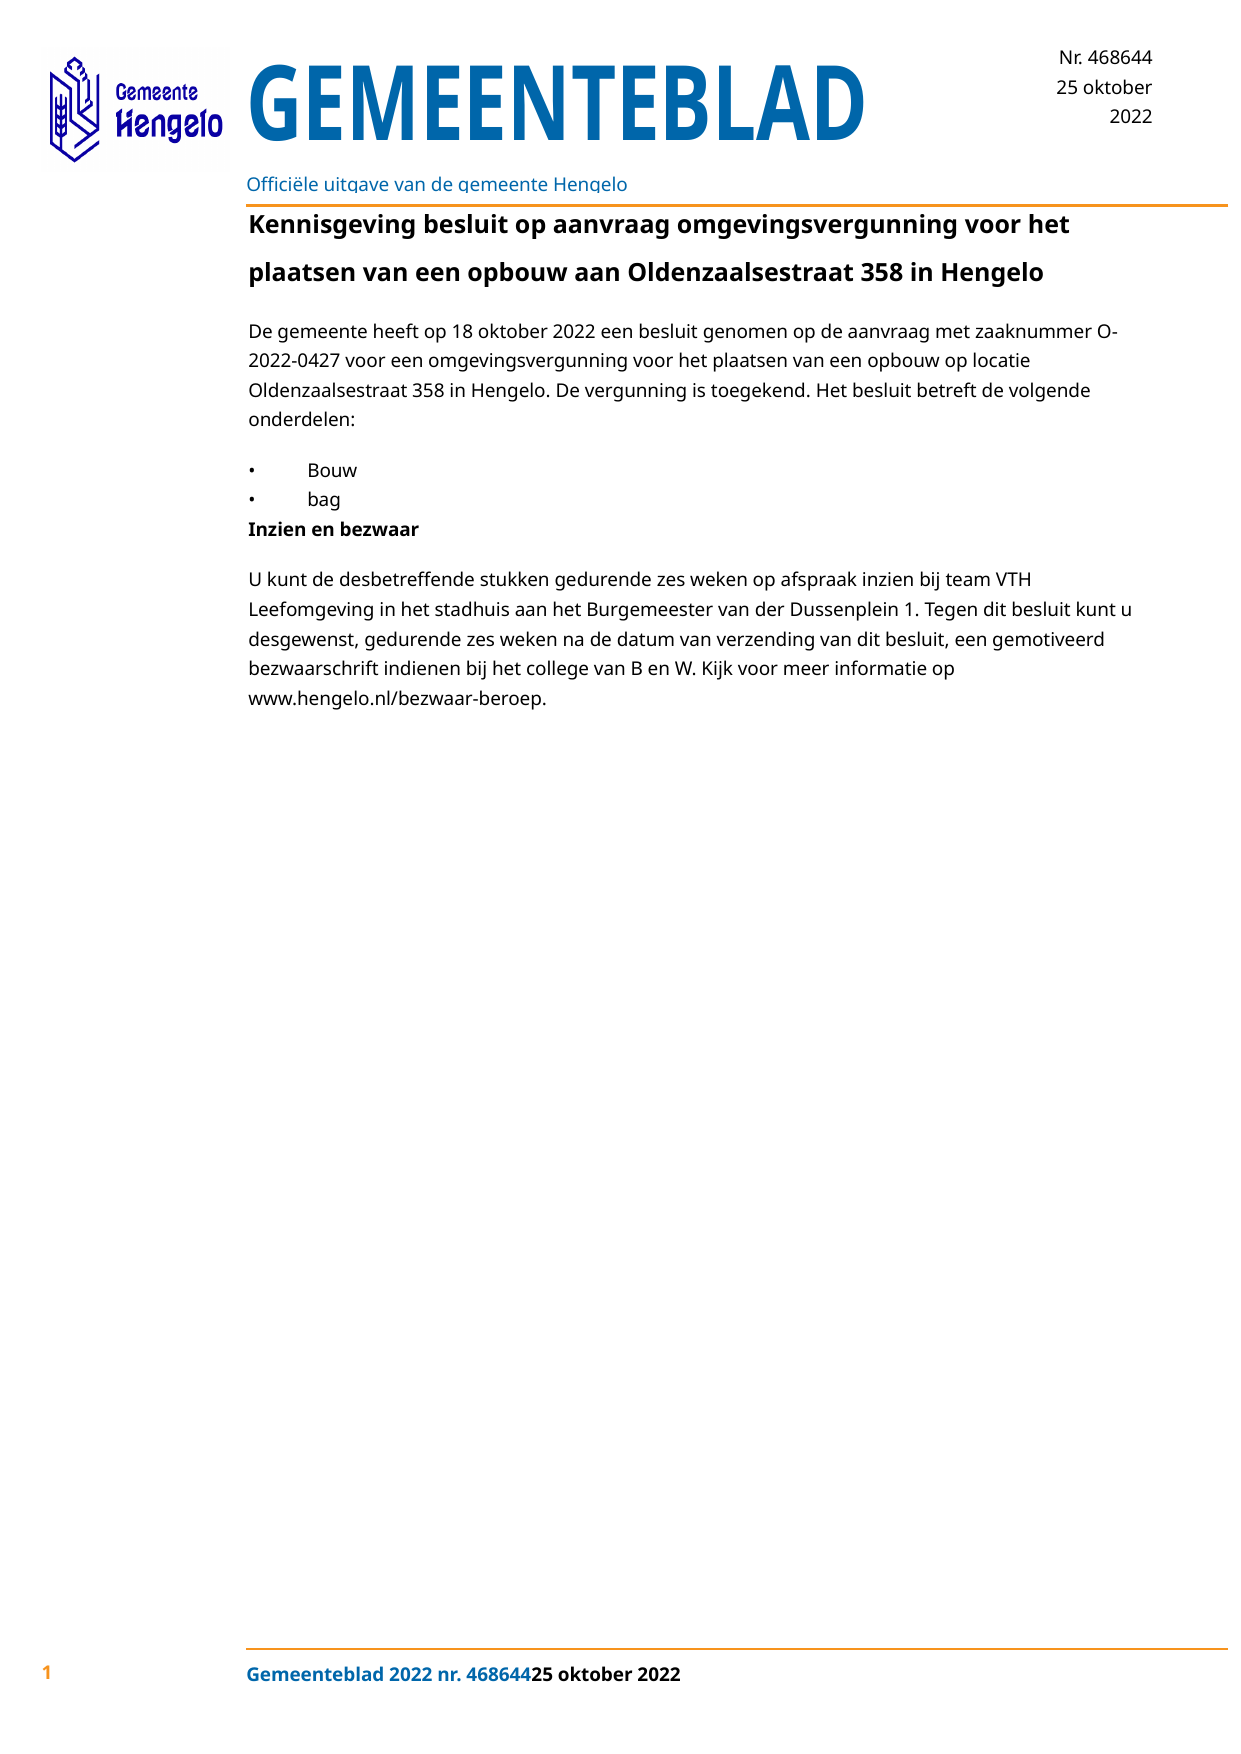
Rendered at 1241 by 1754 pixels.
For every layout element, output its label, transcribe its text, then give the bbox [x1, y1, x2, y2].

text Inzien en bezwaar [248, 516, 1152, 542]
text U kunt de desbetreffende stukken gedurende zes weken op afspraak inzien bij team VTH Leefomgeving in het stadhuis aan het Burgemeester van der Dussenplein 1. Tegen dit besluit kunt u desgewenst, gedurende zes weken na de datum van verzending van dit besluit, een gemotiveerd bezwaarschrift indienen bij het college van B en W. Kijk voor meer informatie op www.hengelo.nl/bezwaar-beroep. [248, 567, 1152, 711]
text Kennisgeving besluit op aanvraag omgevingsvergunning voor het plaatsen van een opbouw aan Oldenzaalsestraat 358 in Hengelo [248, 207, 1152, 288]
picture [41, 47, 231, 172]
list bag [248, 487, 1152, 512]
list Bouw [248, 457, 1152, 483]
text De gemeente heeft op 18 oktober 2022 een besluit genomen op de aanvraag met zaaknummer O-2022-0427 voor een omgevingsvergunning voor het plaatsen van een opbouw op locatie Oldenzaalsestraat 358 in Hengelo. De vergunning is toegekend. Het besluit betreft de volgende onderdelen: [248, 318, 1152, 432]
